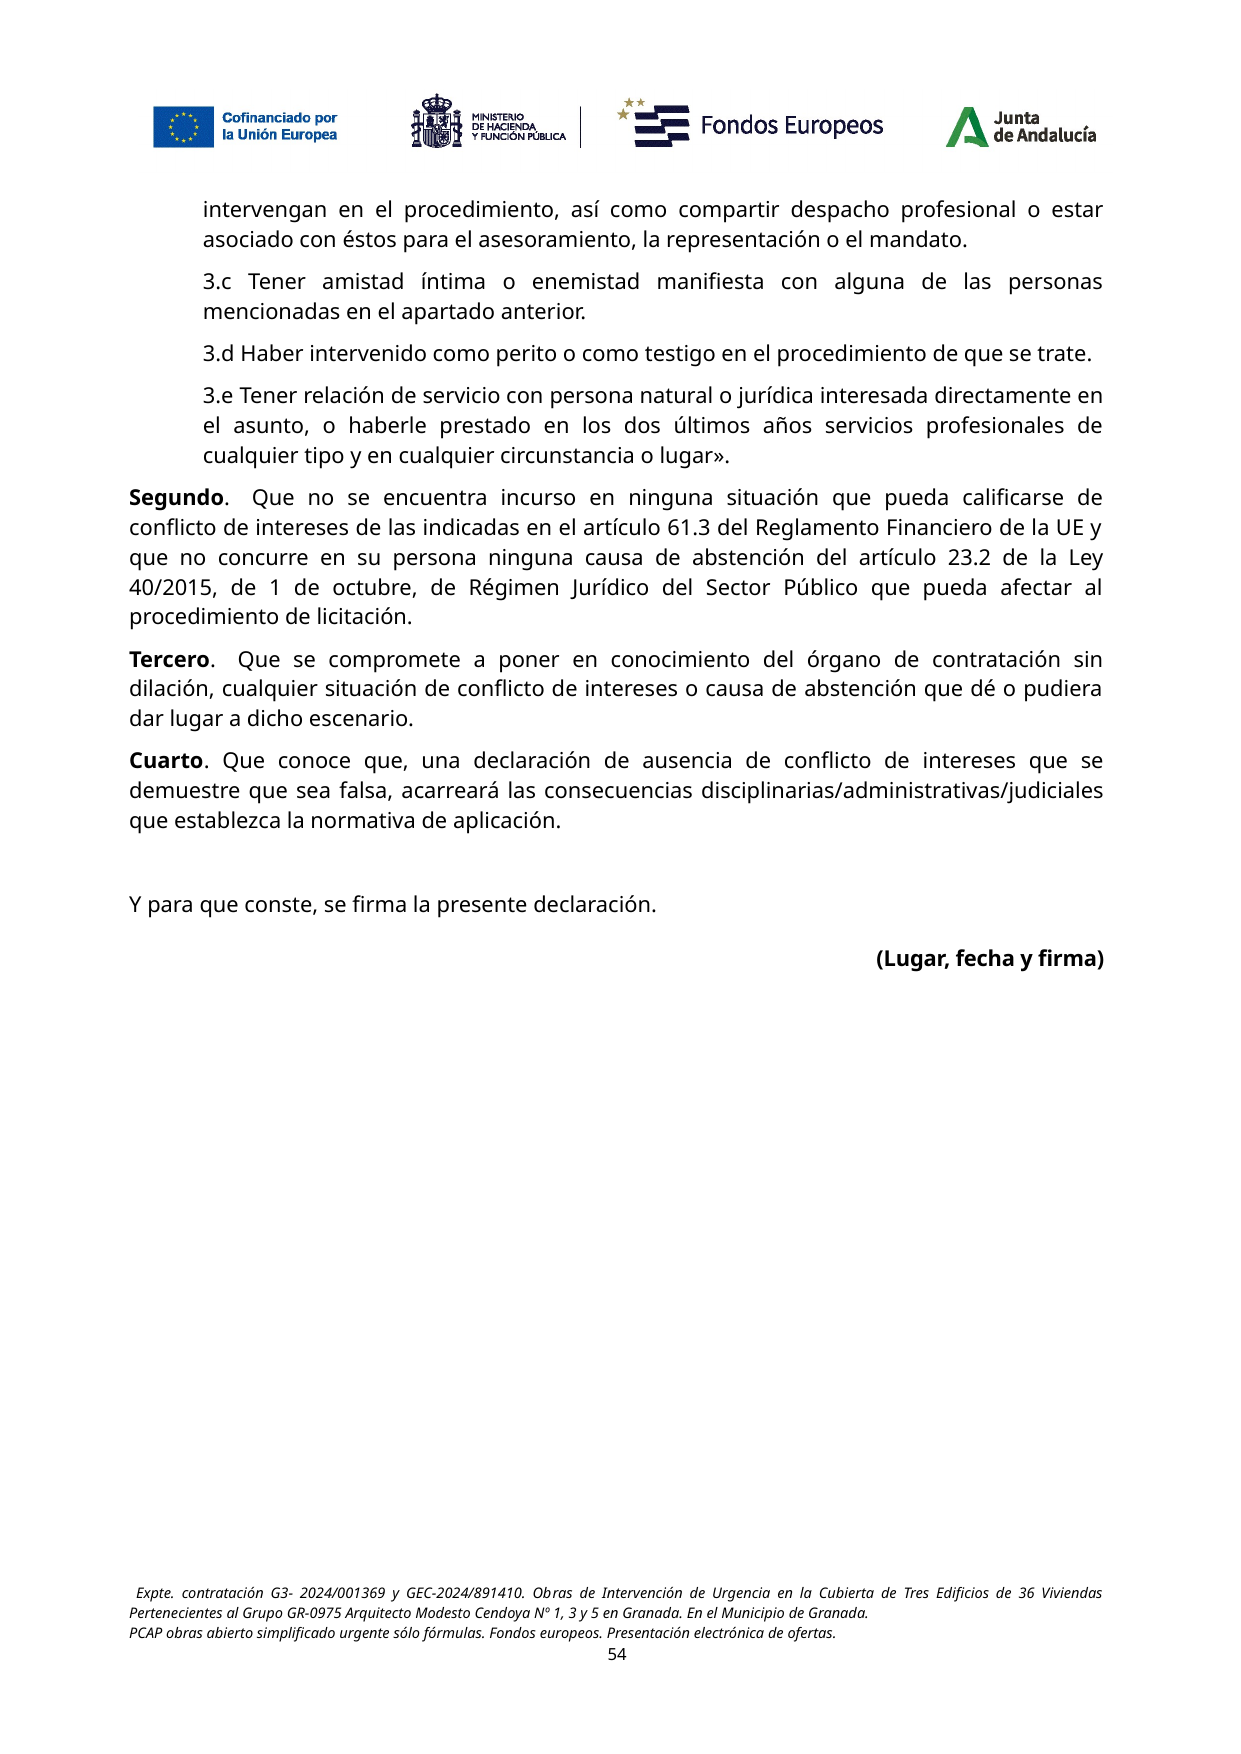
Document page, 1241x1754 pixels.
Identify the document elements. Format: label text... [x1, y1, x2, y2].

text 3.c Tener amistad íntima o enemistad manifiesta con alguna de las personas mencionadas en el apartado anterior. [203, 266, 1104, 326]
text 3.e Tener relación de servicio con persona natural o jurídica interesada directamente en el asunto, o haberle prestado en los dos últimos años servicios profesionales de cualquier tipo y en cualquier circunstancia o lugar». [203, 380, 1104, 470]
text intervengan en el procedimiento, así como compartir despacho profesional o estar asociado con éstos para el asesoramiento, la representación o el mandato. [203, 194, 1104, 254]
text Y para que conste, se firma la presente declaración. [129, 889, 1104, 919]
text Segundo. Que no se encuentra incurso en ninguna situación que pueda calificarse de conflicto de intereses de las indicadas en el artículo 61.3 del Reglamento Financiero de la UE y que no concurre en su persona ninguna causa de abstención del artículo 23.2 de la Ley 40/2015, de 1 de octubre, de Régimen Jurídico del Sector Público que pueda afectar al procedimiento de licitación. [129, 482, 1104, 631]
text 3.d Haber intervenido como perito o como testigo en el procedimiento de que se trate. [203, 338, 1104, 368]
text (Lugar, fecha y firma) [129, 943, 1104, 973]
picture [137, 89, 1114, 173]
text Tercero. Que se compromete a poner en conocimiento del órgano de contratación sin dilación, cualquier situación de conflicto de intereses o causa de abstención que dé o pudiera dar lugar a dicho escenario. [129, 643, 1104, 733]
text Cuarto. Que conoce que, una declaración de ausencia de conflicto de intereses que se demuestre que sea falsa, acarreará las consecuencias disciplinarias/administrativas/judiciales que establezca la normativa de aplicación. [129, 745, 1104, 835]
